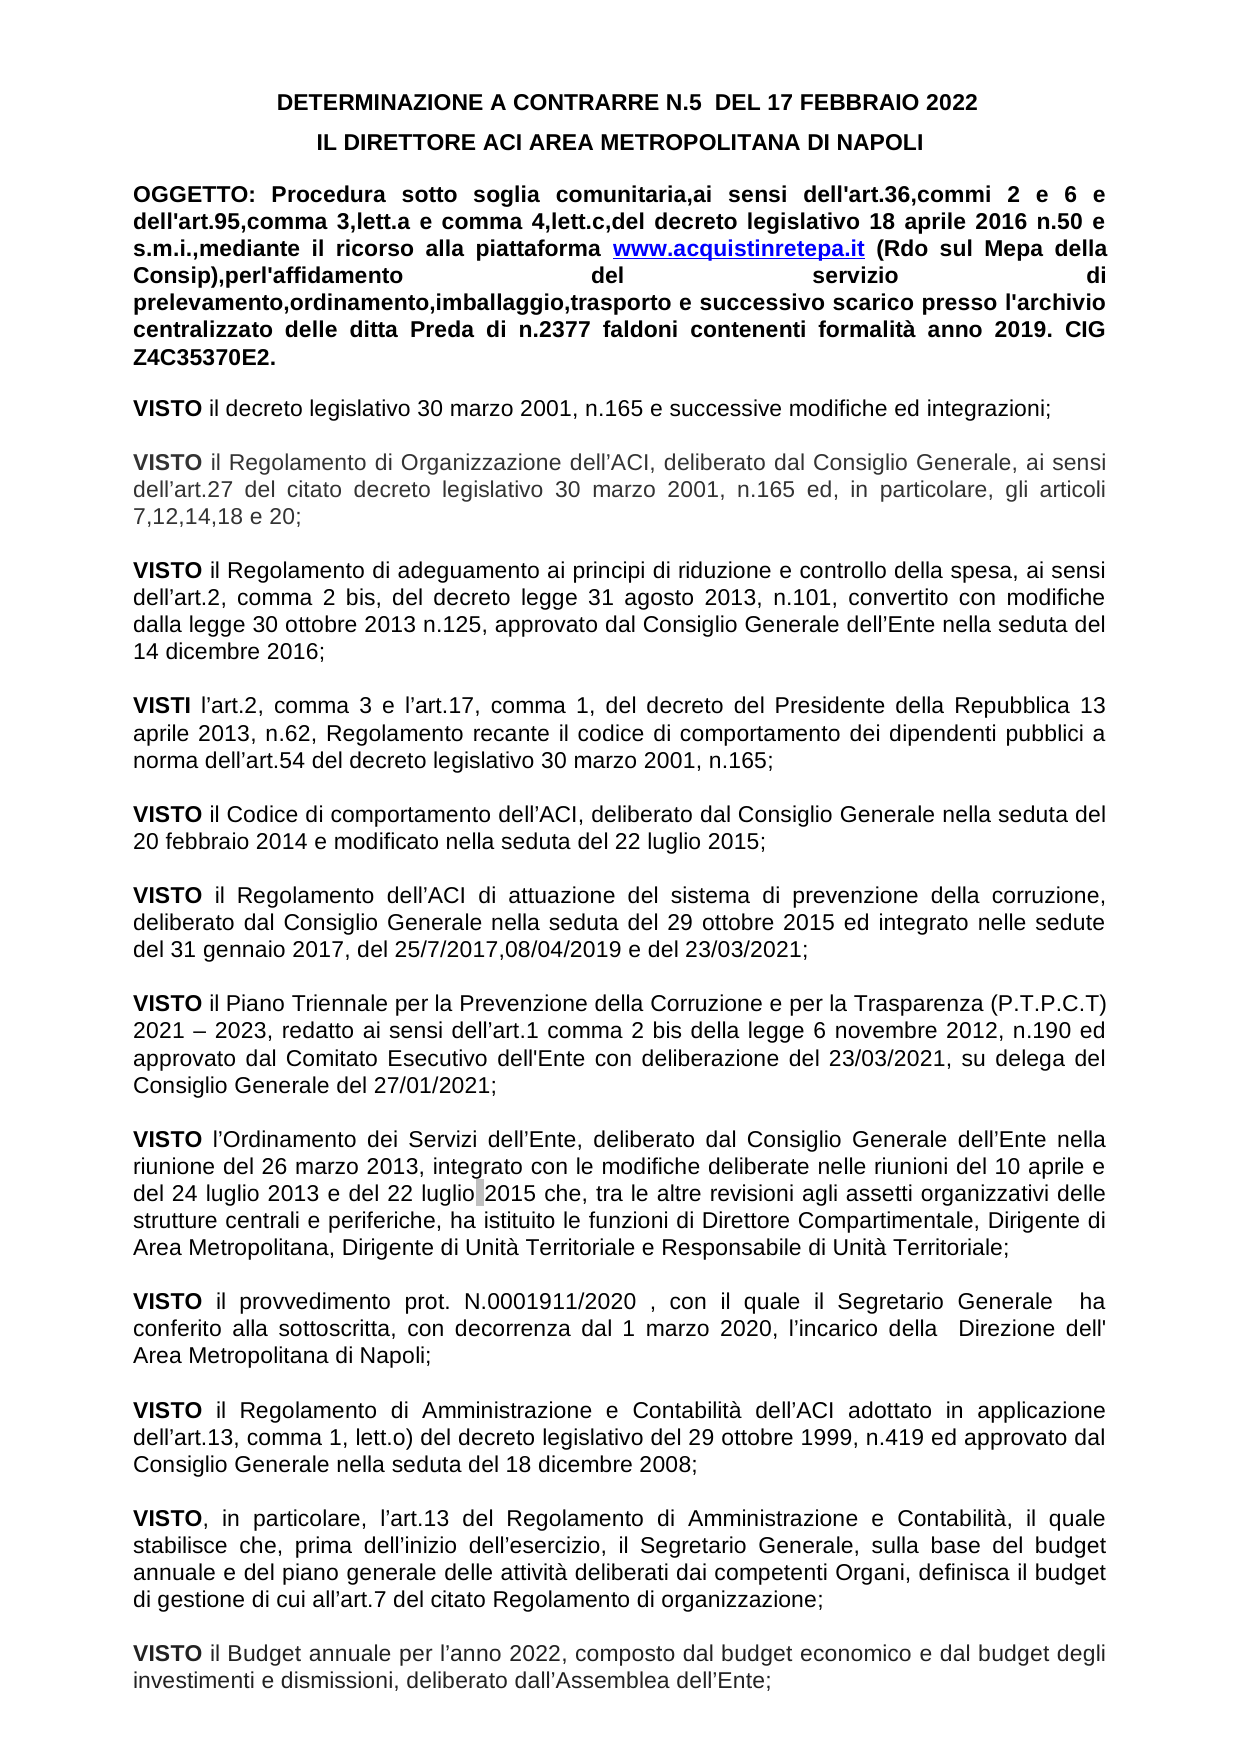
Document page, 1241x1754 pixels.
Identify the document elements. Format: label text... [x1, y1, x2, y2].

text VISTO il decreto legislativo 30 marzo 2001, n.165 e successive modifiche ed integrazioni; [133, 394, 1107, 421]
text VISTO l’Ordinamento dei Servizi dell’Ente, deliberato dal Consiglio Generale dell’Ente nella riunione del 26 marzo 2013, integrato con le modifiche deliberate nelle riunioni del 10 aprile e del 24 luglio 2013 e del 22 luglio 2015 che, tra le altre revisioni agli assetti organizzativi delle strutture centrali e periferiche, ha istituito le funzioni di Direttore Compartimentale, Dirigente di Area Metropolitana, Dirigente di Unità Territoriale e Responsabile di Unità Territoriale; [133, 1125, 1107, 1261]
text VISTO il Regolamento di Amministrazione e Contabilità dell’ACI adottato in applicazione dell’art.13, comma 1, lett.o) del decreto legislativo del 29 ottobre 1999, n.419 ed approvato dal Consiglio Generale nella seduta del 18 dicembre 2008; [133, 1396, 1107, 1477]
text DETERMINAZIONE A CONTRARRE N.5 DEL 17 FEBBRAIO 2022 [148, 89, 1107, 116]
text VISTI l’art.2, comma 3 e l’art.17, comma 1, del decreto del Presidente della Repubblica 13 aprile 2013, n.62, Regolamento recante il codice di comportamento dei dipendenti pubblici a norma dell’art.54 del decreto legislativo 30 marzo 2001, n.165; [133, 692, 1107, 773]
text OGGETTO: Procedura sotto soglia comunitaria,ai sensi dell'art.36,commi 2 e 6 e dell'art.95,comma 3,lett.a e comma 4,lett.c,del decreto legislativo 18 aprile 2016 n.50 e s.m.i.,mediante il ricorso alla piattaforma www.acquistinretepa.it (Rdo sul Mepa della Consip),perl'affidamento del servizio di prelevamento,ordinamento,imballaggio,trasporto e successivo scarico presso l'archivio centralizzato delle ditta Preda di n.2377 faldoni contenenti formalità anno 2019. CIG Z4C35370E2. [133, 180, 1107, 370]
text VISTO, in particolare, l’art.13 del Regolamento di Amministrazione e Contabilità, il quale stabilisce che, prima dell’inizio dell’esercizio, il Segretario Generale, sulla base del budget annuale e del piano generale delle attività deliberati dai competenti Organi, definisca il budget di gestione di cui all’art.7 del citato Regolamento di organizzazione; [133, 1504, 1107, 1613]
text VISTO il Regolamento dell’ACI di attuazione del sistema di prevenzione della corruzione, deliberato dal Consiglio Generale nella seduta del 29 ottobre 2015 ed integrato nelle sedute del 31 gennaio 2017, del 25/7/2017,08/04/2019 e del 23/03/2021; [133, 881, 1107, 963]
text VISTO il provvedimento prot. N.0001911/2020 , con il quale il Segretario Generale ha conferito alla sottoscritta, con decorrenza dal 1 marzo 2020, l’incarico della Direzione dell' Area Metropolitana di Napoli; [133, 1288, 1107, 1369]
text VISTO il Regolamento di Organizzazione dell’ACI, deliberato dal Consiglio Generale, ai sensi dell’art.27 del citato decreto legislativo 30 marzo 2001, n.165 ed, in particolare, gli articoli 7,12,14,18 e 20; [133, 448, 1107, 529]
text VISTO il Budget annuale per l’anno 2022, composto dal budget economico e dal budget degli investimenti e dismissioni, deliberato dall’Assemblea dell’Ente; [133, 1640, 1107, 1694]
text VISTO il Regolamento di adeguamento ai principi di riduzione e controllo della spesa, ai sensi dell’art.2, comma 2 bis, del decreto legge 31 agosto 2013, n.101, convertito con modifiche dalla legge 30 ottobre 2013 n.125, approvato dal Consiglio Generale dell’Ente nella seduta del 14 dicembre 2016; [133, 556, 1107, 665]
text VISTO il Codice di comportamento dell’ACI, deliberato dal Consiglio Generale nella seduta del 20 febbraio 2014 e modificato nella seduta del 22 luglio 2015; [133, 800, 1107, 854]
subtitle IL DIRETTORE ACI AREA METROPOLITANA DI NAPOLI [133, 128, 1107, 155]
text VISTO il Piano Triennale per la Prevenzione della Corruzione e per la Trasparenza (P.T.P.C.T) 2021 – 2023, redatto ai sensi dell’art.1 comma 2 bis della legge 6 novembre 2012, n.190 ed approvato dal Comitato Esecutivo dell'Ente con deliberazione del 23/03/2021, su delega del Consiglio Generale del 27/01/2021; [133, 990, 1108, 1098]
